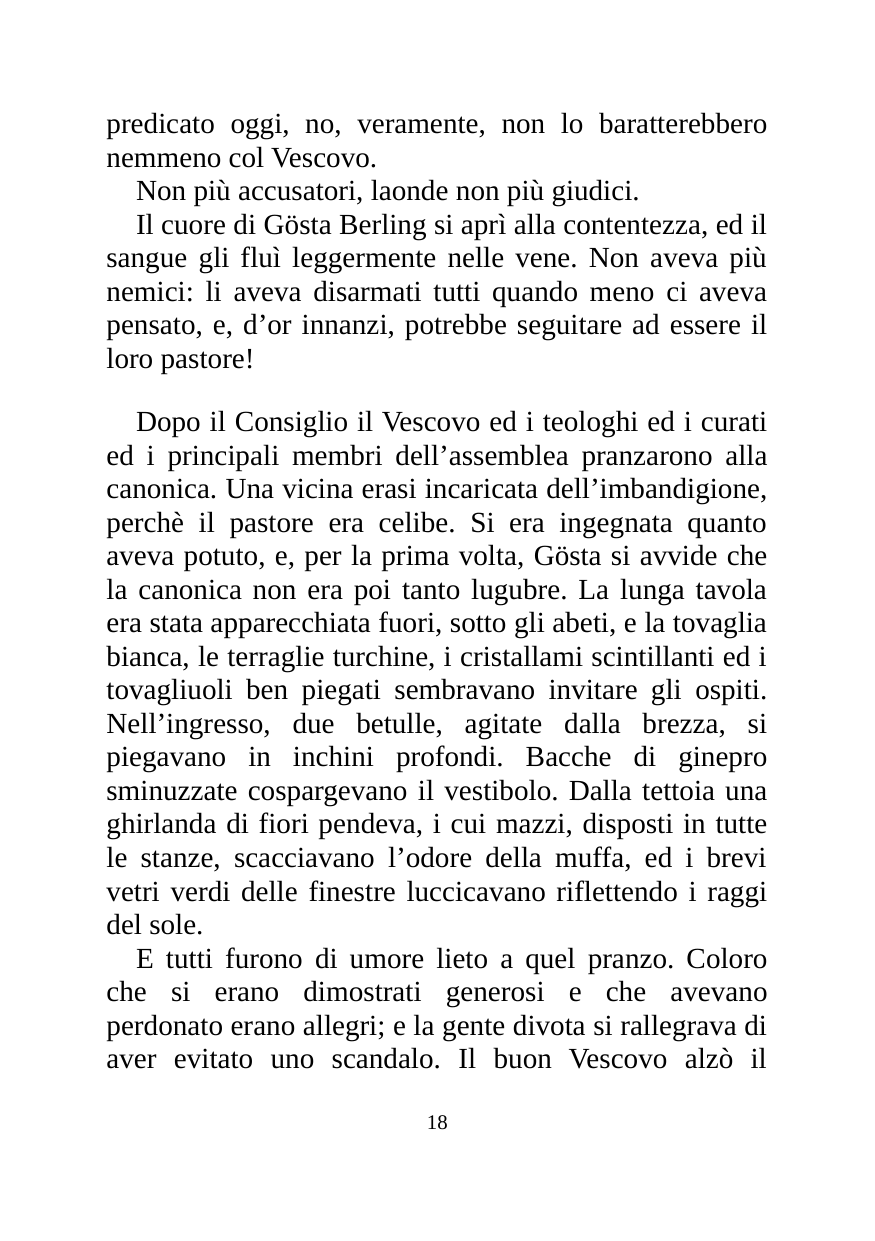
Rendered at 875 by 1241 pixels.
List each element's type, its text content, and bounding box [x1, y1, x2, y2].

text predicato oggi, no, veramente, non lo baratterebbero nemmeno col Vescovo. [106, 106, 768, 173]
text E tutti furono di umore lieto a quel pranzo. Coloro che si erano dimostrati generosi e che avevano perdonato erano allegri; e la gente divota si rallegrava di aver evitato uno scandalo. Il buon Vescovo alzò il [106, 941, 768, 1075]
text Il cuore di Gösta Berling si aprì alla contentezza, ed il sangue gli fluì leggermente nelle vene. Non aveva più nemici: li aveva disarmati tutti quando meno ci aveva pensato, e, d’or innanzi, potrebbe seguitare ad essere il loro pastore! [106, 207, 768, 374]
text Dopo il Consiglio il Vescovo ed i teologhi ed i curati ed i principali membri dell’assemblea pranzarono alla canonica. Una vicina erasi incaricata dell’imbandigione, perchè il pastore era celibe. Si era ingegnata quanto aveva potuto, e, per la prima volta, Gösta si avvide che la canonica non era poi tanto lugubre. La lunga tavola era stata apparecchiata fuori, sotto gli abeti, e la tovaglia bianca, le terraglie turchine, i cristallami scintillanti ed i tovagliuoli ben piegati sembravano invitare gli ospiti. Nell’ingresso, due betulle, agitate dalla brezza, si piegavano in inchini profondi. Bacche di ginepro sminuzzate cospargevano il vestibolo. Dalla tettoia una ghirlanda di fiori pendeva, i cui mazzi, disposti in tutte le stanze, scacciavano l’odore della muffa, ed i brevi vetri verdi delle finestre luccicavano riflettendo i raggi del sole. [106, 404, 768, 941]
text Non più accusatori, laonde non più giudici. [106, 173, 768, 207]
